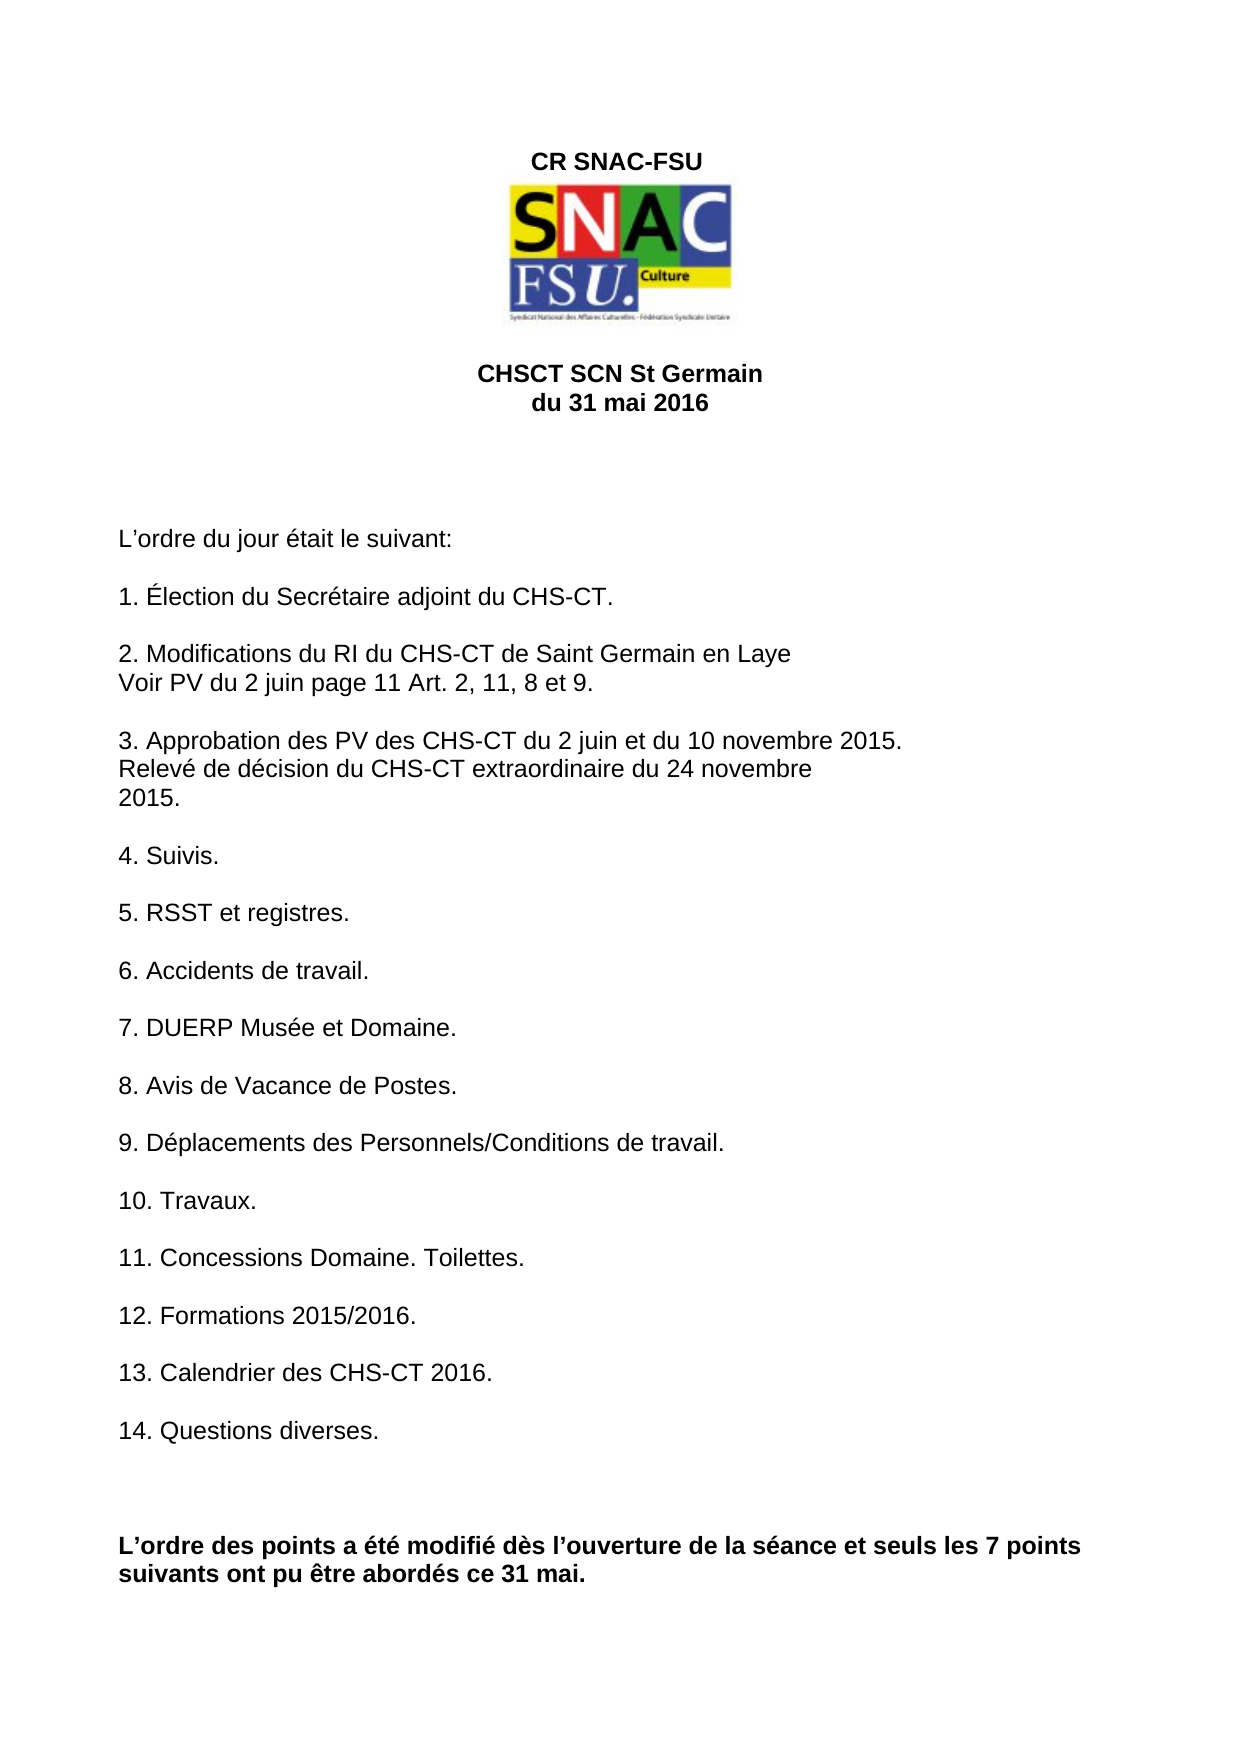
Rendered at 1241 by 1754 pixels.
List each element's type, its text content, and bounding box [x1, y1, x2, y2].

text 5. RSST et registres. [118, 898, 1122, 927]
text L’ordre du jour était le suivant: [118, 524, 1122, 553]
text 6. Accidents de travail. [118, 956, 1122, 984]
text 4. Suivis. [118, 841, 1122, 869]
text CHSCT SCN St Germain [118, 359, 1122, 388]
text du 31 mai 2016 [118, 388, 1122, 417]
text 1. Élection du Secrétaire adjoint du CHS-CT. [118, 582, 1122, 611]
text 11. Concessions Domaine. Toilettes. [118, 1243, 1122, 1272]
picture [502, 175, 738, 331]
text Voir PV du 2 juin page 11 Art. 2, 11, 8 et 9. [118, 668, 1122, 697]
text L’ordre des points a été modifié dès l’ouverture de la séance et seuls les 7 points suivants ont pu être abordés ce 31 mai. [118, 1531, 1122, 1617]
text 2015. [118, 783, 1122, 812]
text 13. Calendrier des CHS-CT 2016. [118, 1358, 1122, 1387]
text 14. Questions diverses. [118, 1416, 1122, 1444]
text CR SNAC-FSU [118, 147, 1122, 176]
text 7. DUERP Musée et Domaine. [118, 1013, 1122, 1042]
text 3. Approbation des PV des CHS-CT du 2 juin et du 10 novembre 2015. [118, 726, 1122, 754]
text 2. Modifications du RI du CHS-CT de Saint Germain en Laye [118, 639, 1122, 668]
text 8. Avis de Vacance de Postes. [118, 1071, 1122, 1099]
text 12. Formations 2015/2016. [118, 1301, 1122, 1329]
text 10. Travaux. [118, 1186, 1122, 1214]
text Relevé de décision du CHS-CT extraordinaire du 24 novembre [118, 754, 1122, 783]
text 9. Déplacements des Personnels/Conditions de travail. [118, 1128, 1122, 1157]
